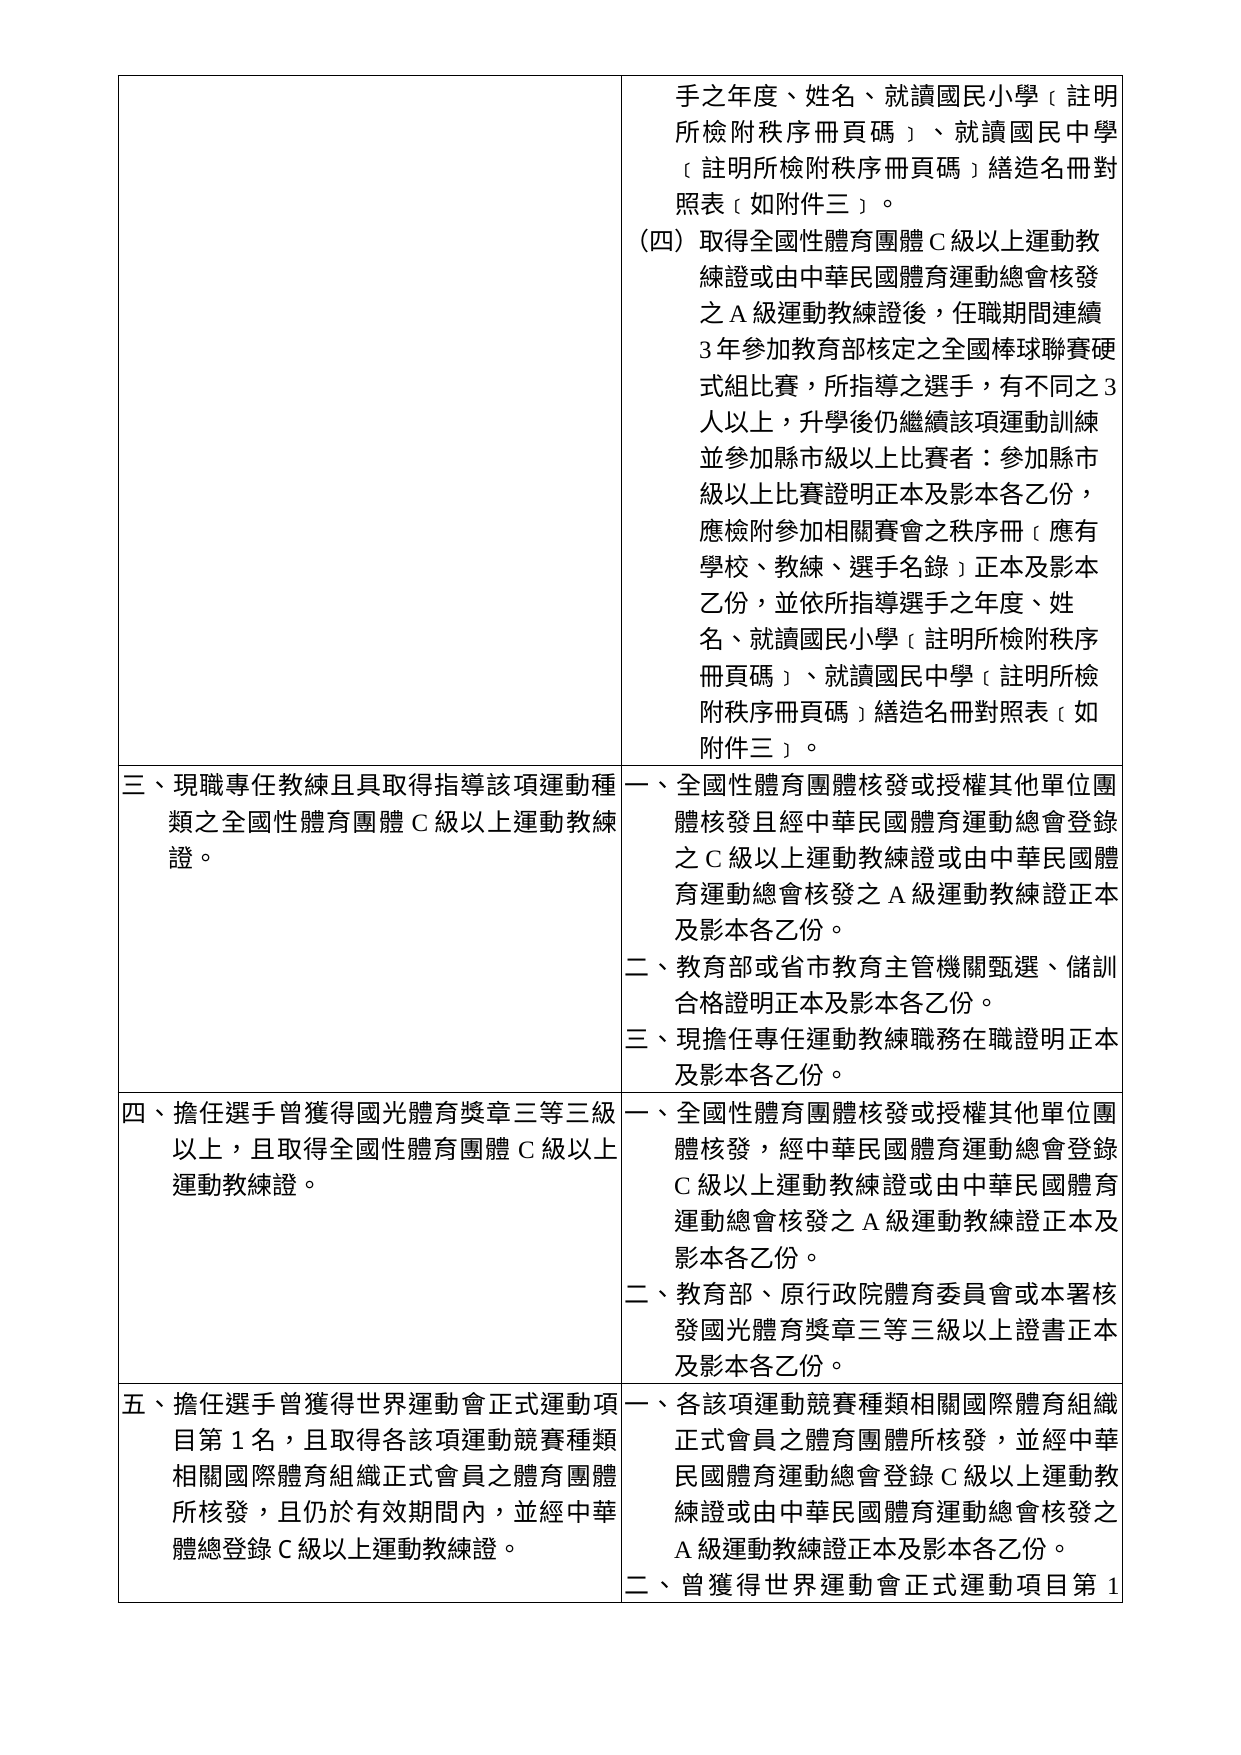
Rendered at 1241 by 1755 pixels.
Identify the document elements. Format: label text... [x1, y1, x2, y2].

table_cell 一、全國性體育團體核發或授權其他單位團體核發且經中華民國體育運動總會登錄之C級以上運動教練證或由中華民國體育運動總會核發之A級運動教練證正本及影本各乙份。 二、教育部或省市教育主管機關甄選、儲訓合格證明正本及影本各乙份。 三、現擔任專任運動教練職務在職證明正本及影本各乙份。 [622, 766, 1122, 1092]
table_cell 四、擔任選手曾獲得國光體育獎章三等三級以上，且取得全國性體育團體C級以上運動教練證。 [119, 1093, 621, 1383]
table_cell 五、擔任選手曾獲得世界運動會正式運動項目第1名，且取得各該項運動競賽種類相關國際體育組織正式會員之體育團體所核發，且仍於有效期間內，並經中華體總登錄C級以上運動教練證。 [119, 1384, 621, 1602]
table_cell [119, 76, 621, 765]
table_cell 手之年度、姓名、就讀國民小學﹝註明所檢附秩序冊頁碼﹞、就讀國民中學﹝註明所檢附秩序冊頁碼﹞繕造名冊對照表﹝如附件三﹞。 （四）取得全國性體育團體C級以上運動教練證或由中華民國體育運動總會核發之A級運動教練證後，任職期間連續3年參加教育部核定之全國棒球聯賽硬式組比賽，所指導之選手，有不同之3人以上，升學後仍繼續該項運動訓練並參加縣市級以上比賽者：參加縣市級以上比賽證明正本及影本各乙份，應檢附參加相關賽會之秩序冊﹝應有學校、教練、選手名錄﹞正本及影本乙份，並依所指導選手之年度、姓名、就讀國民小學﹝註明所檢附秩序冊頁碼﹞、就讀國民中學﹝註明所檢附秩序冊頁碼﹞繕造名冊對照表﹝如附件三﹞。 [622, 76, 1122, 765]
table_cell 三、現職專任教練且具取得指導該項運動種類之全國性體育團體C級以上運動教練證。 [119, 766, 621, 1092]
table_cell 一、全國性體育團體核發或授權其他單位團體核發，經中華民國體育運動總會登錄C級以上運動教練證或由中華民國體育運動總會核發之A級運動教練證正本及影本各乙份。 二、教育部、原行政院體育委員會或本署核發國光體育獎章三等三級以上證書正本及影本各乙份。 [622, 1093, 1122, 1383]
table_cell 一、各該項運動競賽種類相關國際體育組織正式會員之體育團體所核發，並經中華民國體育運動總會登錄C級以上運動教練證或由中華民國體育運動總會核發之A級運動教練證正本及影本各乙份。 二、曾獲得世界運動會正式運動項目第1 [622, 1384, 1122, 1602]
